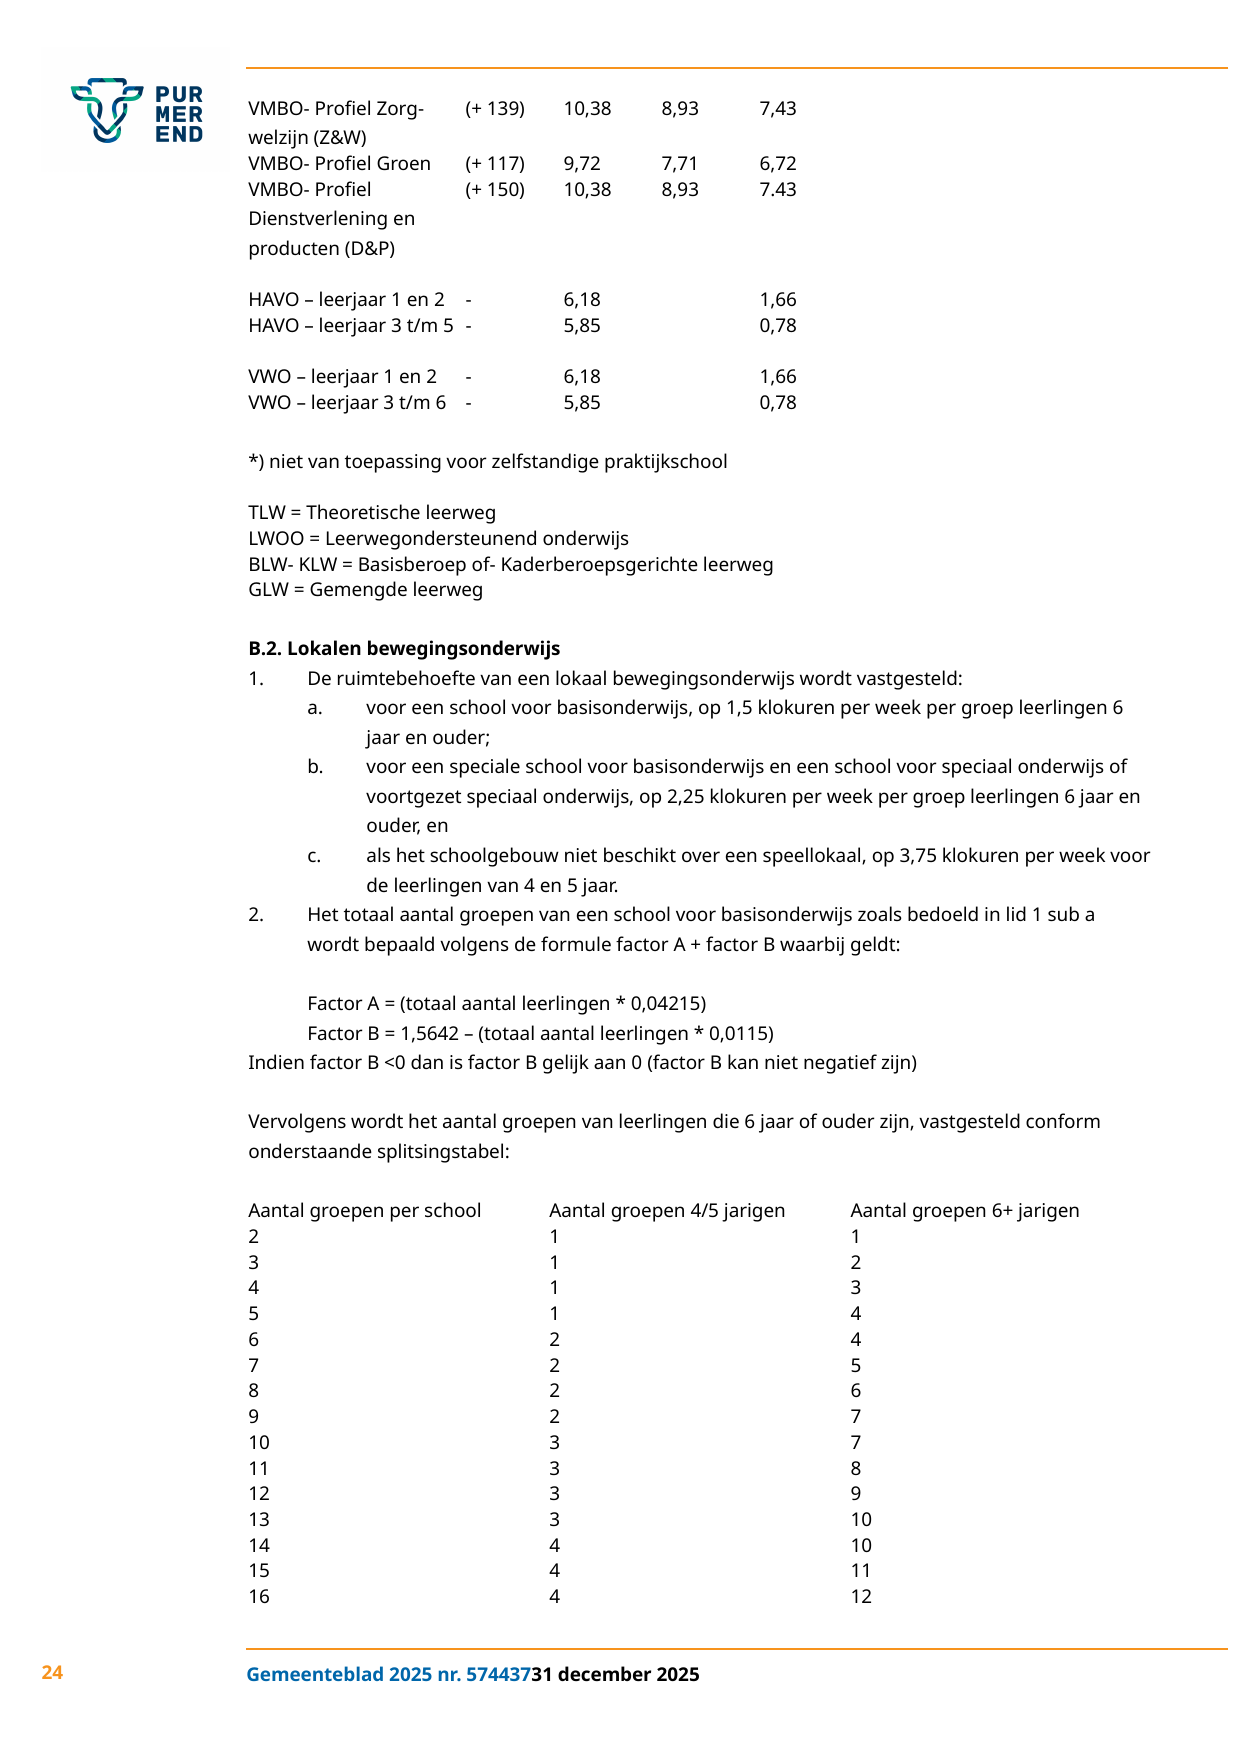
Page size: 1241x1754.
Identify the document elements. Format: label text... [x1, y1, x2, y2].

table_cell 10 [850, 1506, 1152, 1532]
table_cell 6 [850, 1378, 1152, 1403]
table_cell 4 [248, 1275, 549, 1300]
table_cell 8,93 [661, 176, 759, 261]
table_cell [248, 261, 465, 286]
table_cell 10,38 [563, 95, 661, 150]
table_cell 5 [850, 1352, 1152, 1377]
table_cell 1 [549, 1249, 850, 1274]
picture [41, 47, 231, 172]
table_cell 9 [850, 1480, 1152, 1506]
table_cell [248, 474, 1152, 499]
table_cell [248, 338, 1152, 364]
table_cell 12 [248, 1480, 549, 1506]
table_cell VWO – leerjaar 1 en 2 [248, 364, 465, 389]
table_cell 8 [248, 1378, 549, 1403]
table_cell 4 [850, 1300, 1152, 1326]
table_cell 14 [248, 1532, 549, 1558]
table_cell 10 [850, 1532, 1152, 1558]
table_header Aantal groepen per school [248, 1198, 549, 1223]
table_cell 7 [248, 1352, 549, 1377]
table_cell HAVO – leerjaar 1 en 2 [248, 286, 465, 312]
list voor een school voor basisonderwijs, op 1,5 klokuren per week per groep leerlingen 6 jaar en ouder; [307, 694, 1152, 750]
list Het totaal aantal groepen van een school voor basisonderwijs zoals bedoeld in lid 1 sub a wordt bepaald volgens de formule factor A + factor B waarbij geldt: [248, 901, 1152, 957]
table_cell 3 [850, 1275, 1152, 1300]
table_cell 1 [549, 1223, 850, 1249]
table_cell 4 [850, 1326, 1152, 1352]
table_cell 2 [248, 1223, 549, 1249]
list voor een speciale school voor basisonderwijs en een school voor speciaal onderwijs of voortgezet speciaal onderwijs, op 2,25 klokuren per week per groep leerlingen 6 jaar en ouder, en [307, 753, 1152, 838]
table_cell 5,85 [563, 312, 759, 338]
table_cell [956, 95, 1152, 261]
table_cell 4 [549, 1558, 850, 1583]
table_cell TLW = Theoretische leerweg [248, 500, 1152, 525]
table_cell 9 [248, 1403, 549, 1429]
table_cell 11 [850, 1558, 1152, 1583]
table_cell LWOO = Leerwegondersteunend onderwijs [248, 525, 1152, 551]
table_cell 2 [549, 1378, 850, 1403]
table_cell 8 [850, 1455, 1152, 1480]
table_cell VMBO- Profiel Groen [248, 150, 465, 176]
table_cell 0,78 [759, 389, 956, 415]
table_cell 1 [850, 1223, 1152, 1249]
table_header Aantal groepen 4/5 jarigen [549, 1198, 850, 1223]
table_cell 8,93 [661, 95, 759, 150]
table_cell 0,78 [759, 312, 956, 338]
text Vervolgens wordt het aantal groepen van leerlingen die 6 jaar of ouder zijn, vastgesteld conform onderstaande splitsingstabel: [248, 1108, 1152, 1164]
table_cell [465, 261, 1053, 286]
table_cell 15 [248, 1558, 549, 1583]
table_header Aantal groepen 6+ jarigen [850, 1198, 1152, 1223]
table_cell VMBO- Profiel Zorg-welzijn (Z&W) [248, 95, 465, 150]
table_cell 7,71 [661, 150, 759, 176]
table_cell 1,66 [759, 364, 956, 389]
list Factor A = (totaal aantal leerlingen * 0,04215) [248, 990, 1152, 1016]
table_cell (+ 139) [465, 95, 563, 150]
table_cell 2 [850, 1249, 1152, 1274]
table_cell 3 [549, 1480, 850, 1506]
table_cell (+ 150) [465, 176, 563, 261]
table_cell 1 [549, 1300, 850, 1326]
table_cell VWO – leerjaar 3 t/m 6 [248, 389, 465, 415]
table_cell 5,85 [563, 389, 759, 415]
table_cell 7 [850, 1403, 1152, 1429]
list als het schoolgebouw niet beschikt over een speellokaal, op 3,75 klokuren per week voor de leerlingen van 4 en 5 jaar. [307, 842, 1152, 898]
table_cell 3 [549, 1429, 850, 1455]
table_cell GLW = Gemengde leerweg [248, 577, 1152, 602]
table_cell - [465, 364, 563, 389]
table_cell 6,18 [563, 286, 759, 312]
list De ruimtebehoefte van een lokaal bewegingsonderwijs wordt vastgesteld: [248, 665, 1152, 691]
table_cell 9,72 [563, 150, 661, 176]
table_cell 2 [549, 1352, 850, 1377]
table_cell 6,18 [563, 364, 759, 389]
text Indien factor B <0 dan is factor B gelijk aan 0 (factor B kan niet negatief zijn) [248, 1049, 1152, 1075]
table_cell 4 [549, 1583, 850, 1609]
table_cell 7.43 [759, 176, 857, 261]
table_cell HAVO – leerjaar 3 t/m 5 [248, 312, 465, 338]
table_cell 3 [549, 1506, 850, 1532]
table_cell 5 [248, 1300, 549, 1326]
table_cell VMBO- Profiel Dienstverlening en producten (D&P) [248, 176, 465, 261]
table_cell 7 [850, 1429, 1152, 1455]
table_cell 7,43 [759, 95, 857, 150]
table_cell 13 [248, 1506, 549, 1532]
table_cell - [465, 312, 563, 338]
table_cell 2 [549, 1326, 850, 1352]
table_cell 4 [549, 1532, 850, 1558]
table_header *) niet van toepassing voor zelfstandige praktijkschool [248, 448, 1152, 474]
table_cell 12 [850, 1583, 1152, 1609]
table_cell 3 [549, 1455, 850, 1480]
table_cell 16 [248, 1583, 549, 1609]
table_cell 1 [549, 1275, 850, 1300]
table_cell - [465, 389, 563, 415]
table_cell - [465, 286, 563, 312]
table_cell 11 [248, 1455, 549, 1480]
table_cell (+ 117) [465, 150, 563, 176]
table_cell BLW- KLW = Basisberoep of- Kaderberoepsgerichte leerweg [248, 551, 1152, 577]
table_cell 10 [248, 1429, 549, 1455]
table_cell 6 [248, 1326, 549, 1352]
table_cell 6,72 [759, 150, 857, 176]
table_cell [858, 95, 956, 261]
table_cell 10,38 [563, 176, 661, 261]
table_cell 2 [549, 1403, 850, 1429]
list Factor B = 1,5642 – (totaal aantal leerlingen * 0,0115) [248, 1020, 1152, 1046]
text B.2. Lokalen bewegingsonderwijs [248, 635, 1152, 661]
table_cell 3 [248, 1249, 549, 1274]
table_cell 1,66 [759, 286, 956, 312]
